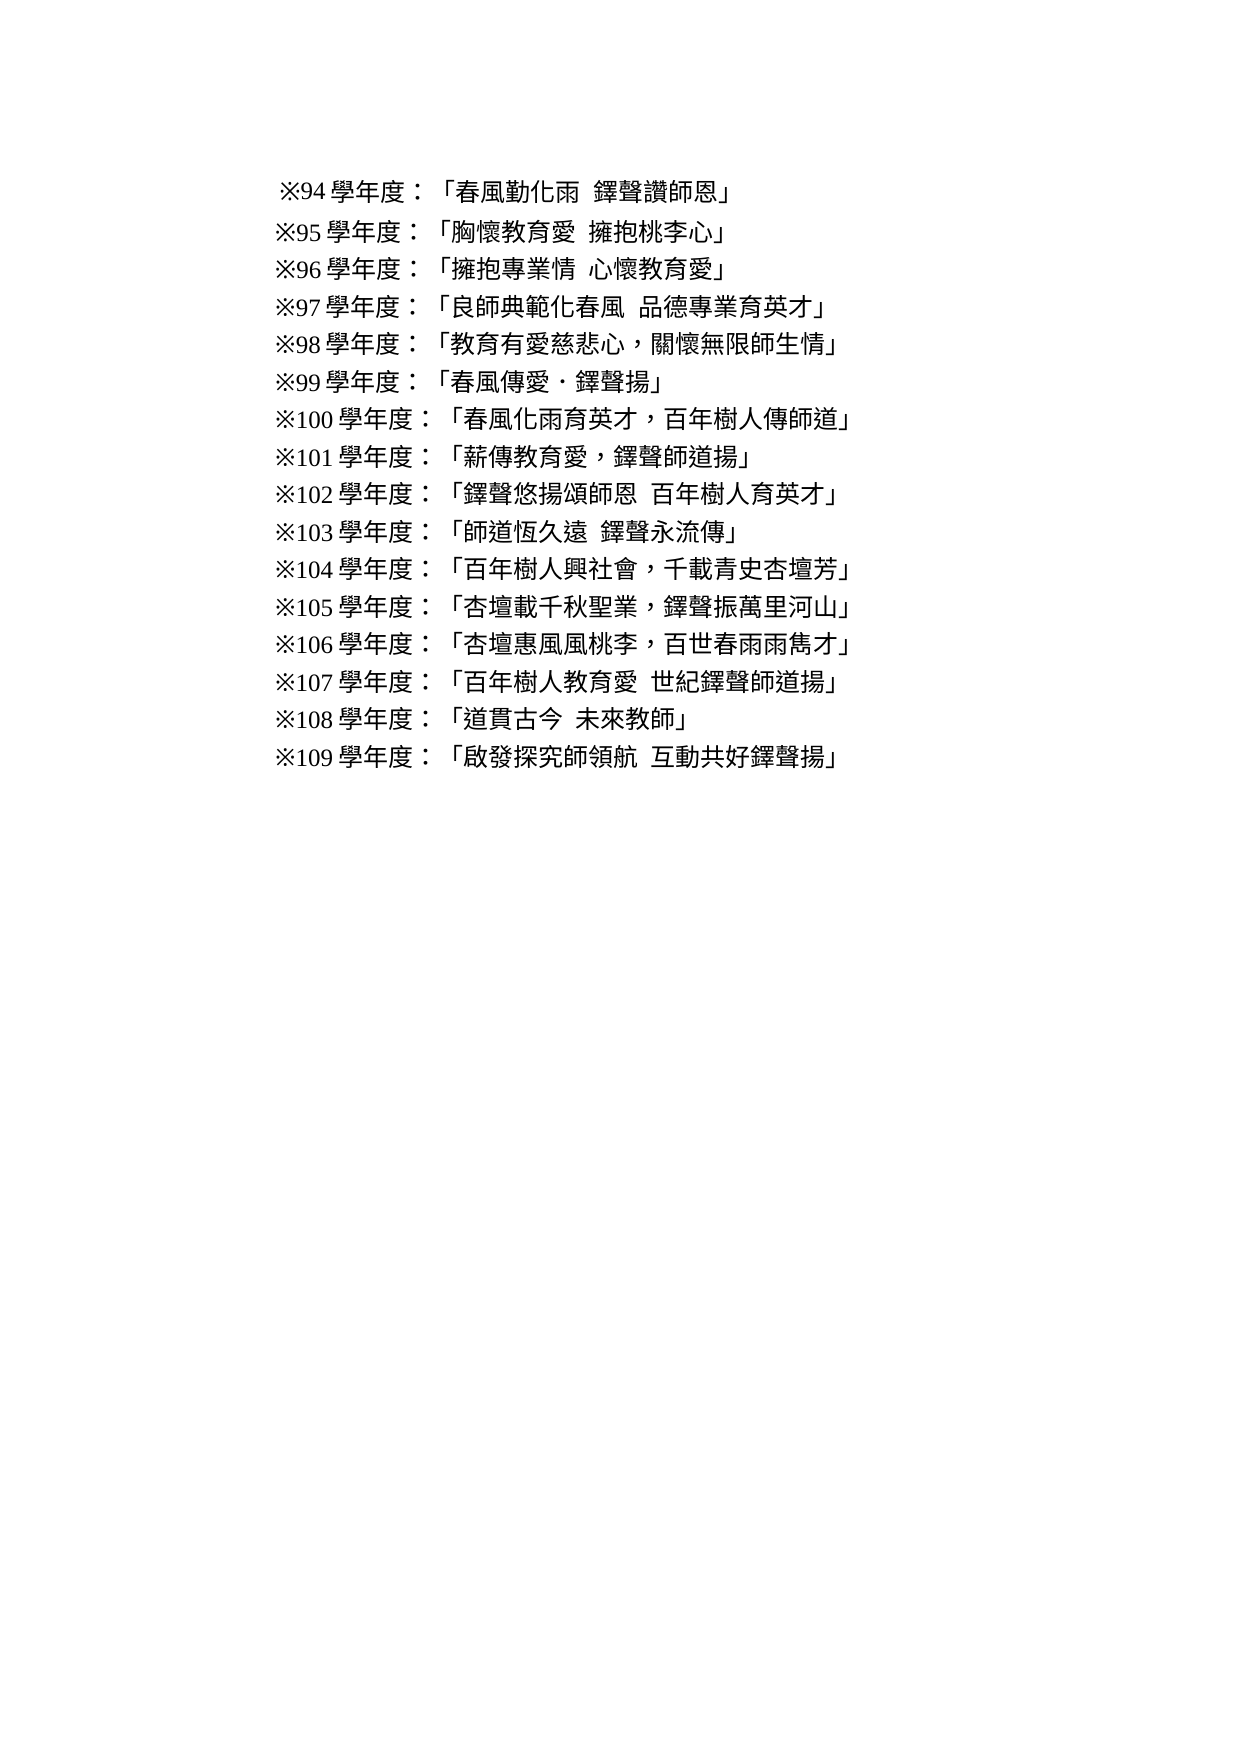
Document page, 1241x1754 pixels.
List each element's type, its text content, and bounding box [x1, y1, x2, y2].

text ※106學年度：「杏壇惠風風桃李，百世春雨雨雋才」 [75, 623, 1165, 661]
text ※94學年度：「春風勤化雨 鐸聲讚師恩」 [75, 148, 1165, 211]
text ※97學年度：「良師典範化春風 品德專業育英才」 [75, 286, 1165, 323]
text ※99學年度：「春風傳愛．鐸聲揚」 [75, 361, 1165, 398]
text ※101學年度：「薪傳教育愛，鐸聲師道揚」 [75, 436, 1165, 473]
text ※102學年度：「鐸聲悠揚頌師恩 百年樹人育英才」 [75, 473, 1165, 511]
text ※95學年度：「胸懷教育愛 擁抱桃李心」 [75, 211, 1165, 248]
text ※103學年度：「師道恆久遠 鐸聲永流傳」 [75, 511, 1165, 548]
text ※107學年度：「百年樹人教育愛 世紀鐸聲師道揚」 [75, 661, 1165, 698]
text ※109學年度：「啟發探究師領航 互動共好鐸聲揚」 [75, 736, 1165, 773]
text ※108學年度：「道貫古今 未來教師」 [75, 698, 1165, 736]
text ※100學年度：「春風化雨育英才，百年樹人傳師道」 [75, 398, 1165, 436]
text ※98學年度：「教育有愛慈悲心，關懷無限師生情」 [75, 323, 1165, 361]
text ※104學年度：「百年樹人興社會，千載青史杏壇芳」 [75, 548, 1165, 586]
text ※96學年度：「擁抱專業情 心懷教育愛」 [75, 248, 1165, 286]
text ※105學年度：「杏壇載千秋聖業，鐸聲振萬里河山」 [75, 586, 1165, 623]
